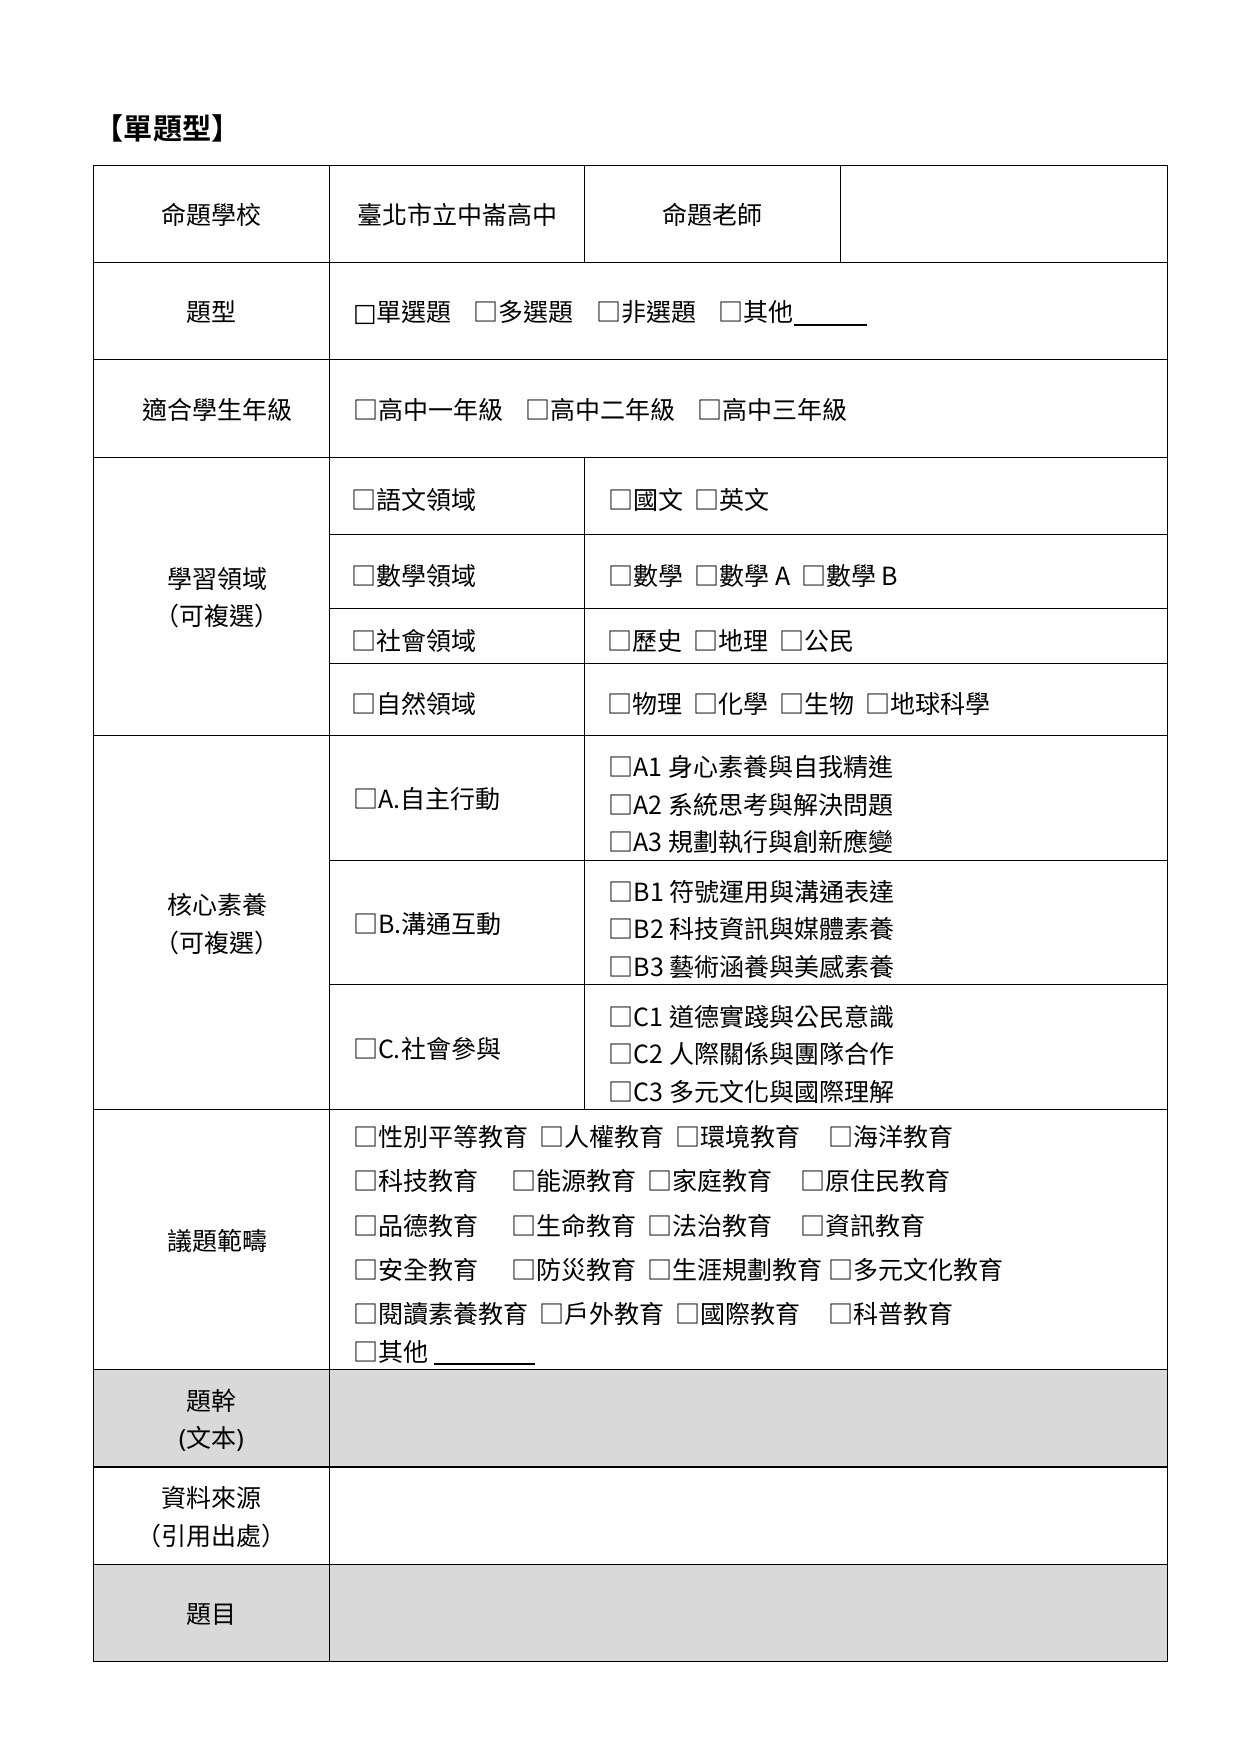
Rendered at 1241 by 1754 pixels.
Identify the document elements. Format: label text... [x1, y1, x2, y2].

table_cell 題型 [94, 263, 329, 359]
table_cell □語文領域 [330, 458, 584, 533]
table_cell □自然領域 [330, 664, 584, 735]
table_cell □數學領域 [330, 535, 584, 608]
table_cell □物理 □化學 □生物 □地球科學 [585, 664, 1167, 735]
table_cell □歷史 □地理 □公民 [585, 609, 1167, 663]
table_cell 適合學生年級 [94, 360, 329, 457]
table_cell □B1 符號運用與溝通表達 □B2 科技資訊與媒體素養 □B3 藝術涵養與美感素養 [585, 861, 1167, 984]
table_cell 題幹 (文本) [94, 1370, 329, 1466]
table_cell □A.自主行動 [330, 736, 584, 859]
table_header 命題學校 [94, 166, 329, 262]
table_cell [330, 1370, 1167, 1466]
table_cell [330, 1468, 1167, 1564]
table_cell □C.社會參與 [330, 985, 584, 1109]
table_cell □社會領域 [330, 609, 584, 663]
table_header 臺北市立中崙高中 [330, 166, 584, 262]
text 【單題型】 [94, 89, 1146, 164]
table_cell □數學 □數學A □數學B [585, 535, 1167, 608]
table_cell □單選題 □多選題 □非選題 □其他 [330, 263, 1167, 359]
table_header [841, 166, 1167, 262]
table_cell □A1 身心素養與自我精進 □A2 系統思考與解決問題 □A3 規劃執行與創新應變 [585, 736, 1167, 859]
table_cell 資料來源 （引用出處） [94, 1468, 329, 1564]
table_cell □B.溝通互動 [330, 861, 584, 984]
table_cell 議題範疇 [94, 1110, 329, 1369]
table_cell □高中一年級 □高中二年級 □高中三年級 [330, 360, 1167, 457]
table_cell [330, 1565, 1167, 1661]
table_header 命題老師 [585, 166, 840, 262]
table_cell 核心素養 （可複選） [94, 736, 329, 1109]
table_cell 學習領域 （可複選） [94, 458, 329, 735]
table_cell 題目 [94, 1565, 329, 1661]
table_cell □性別平等教育 □人權教育 □環境教育 □海洋教育 □科技教育 □能源教育 □家庭教育 □原住民教育 □品德教育 □生命教育 □法治教育 □資訊教育 □安全教育 □防災教育 □生涯規劃教育 □多元文化教育 □閱讀素養教育 □戶外教育 □國際教育 □科普教育 □其他 [330, 1110, 1167, 1369]
table_cell □C1 道德實踐與公民意識 □C2 人際關係與團隊合作 □C3 多元文化與國際理解 [585, 985, 1167, 1109]
table_cell □國文 □英文 [585, 458, 1167, 533]
